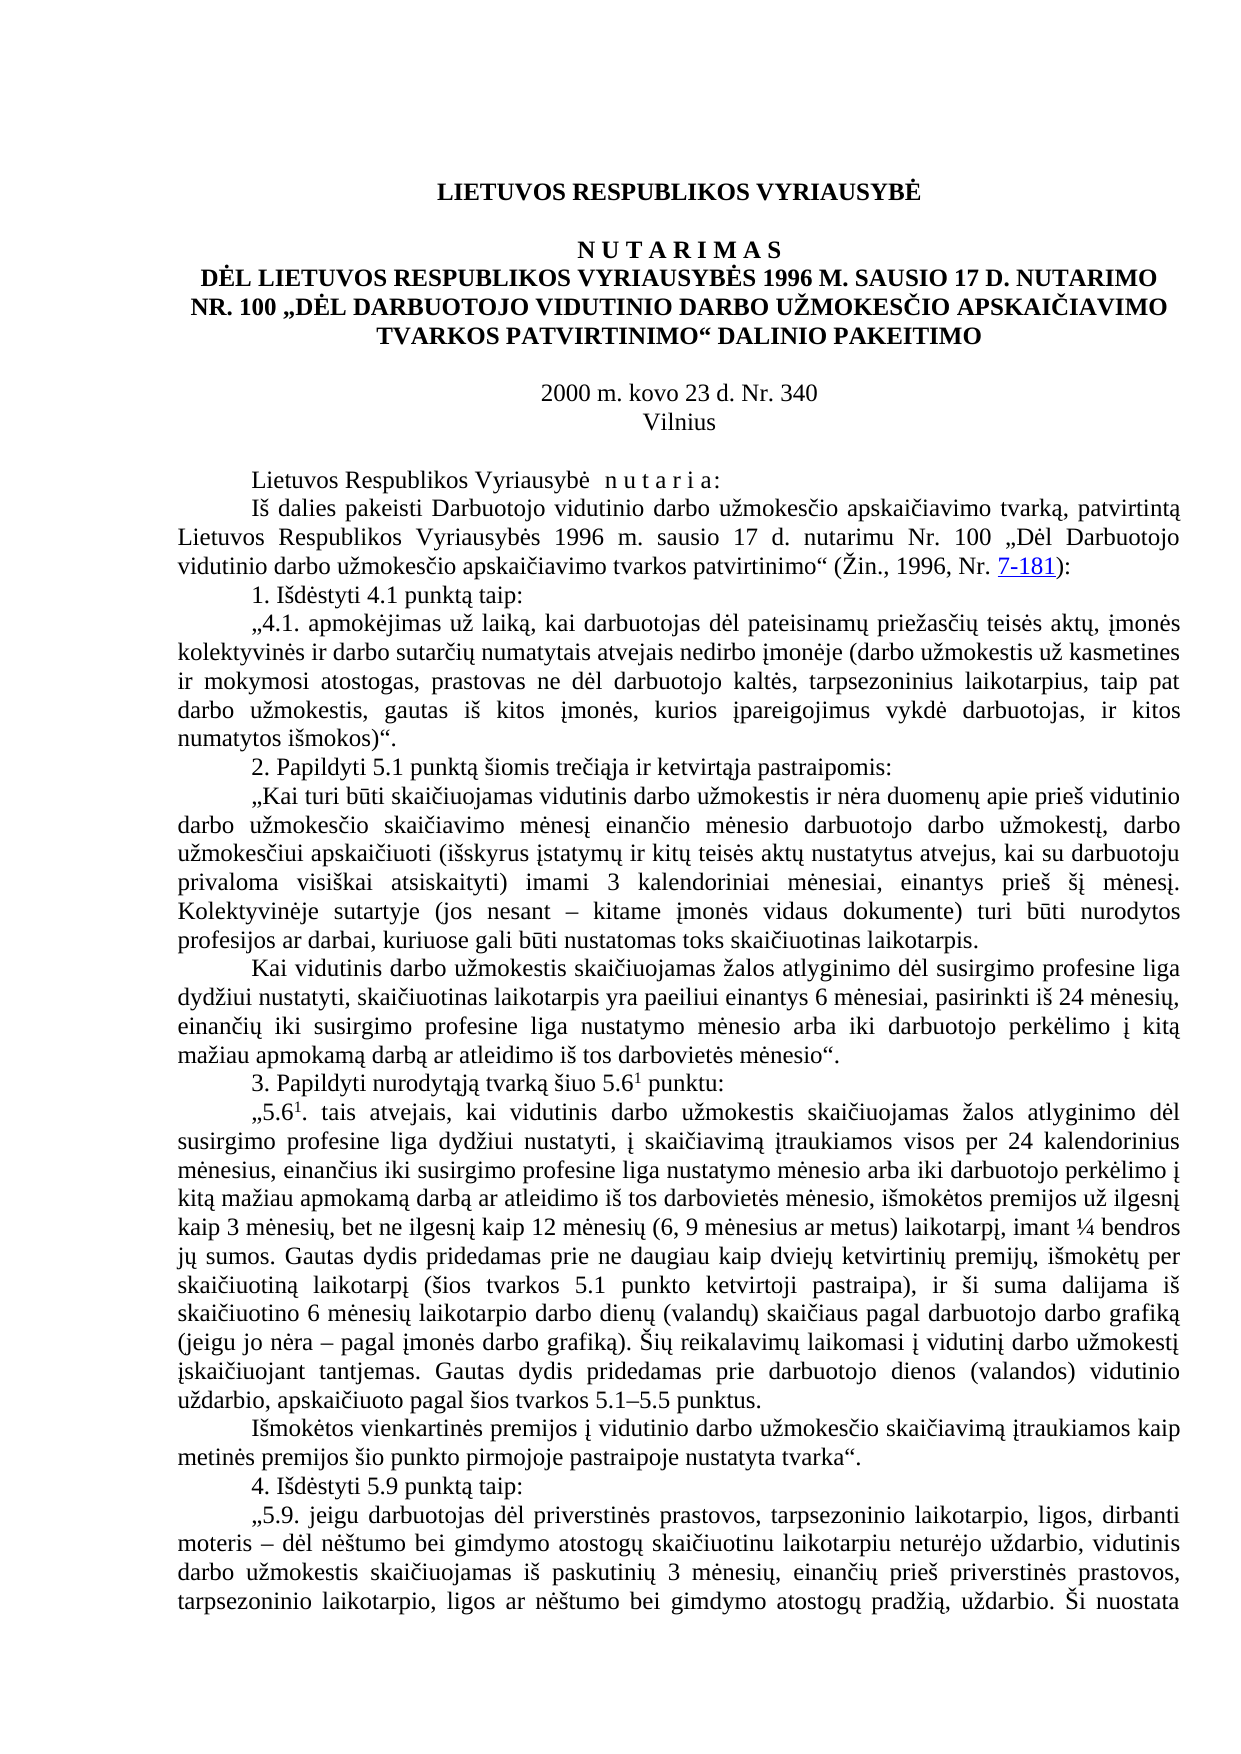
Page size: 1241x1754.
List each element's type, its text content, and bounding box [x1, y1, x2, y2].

text N U T A R I M A S [177, 235, 1181, 263]
text 4. Išdėstyti 5.9 punktą taip: [177, 1471, 1181, 1500]
text „4.1. apmokėjimas už laiką, kai darbuotojas dėl pateisinamų priežasčių teisės aktų, įmonės kolektyvinės ir darbo sutarčių numatytais atvejais nedirbo įmonėje (darbo užmokestis už kasmetines ir mokymosi atostogas, prastovas ne dėl darbuotojo kaltės, tarpsezoninius laikotarpius, taip pat darbo užmokestis, gautas iš kitos įmonės, kurios įpareigojimus vykdė darbuotojas, ir kitos numatytos išmokos)“. [177, 608, 1181, 752]
text Kai vidutinis darbo užmokestis skaičiuojamas žalos atlyginimo dėl susirgimo profesine liga dydžiui nustatyti, skaičiuotinas laikotarpis yra paeiliui einantys 6 mėnesiai, pasirinkti iš 24 mėnesių, einančių iki susirgimo profesine liga nustatymo mėnesio arba iki darbuotojo perkėlimo į kitą mažiau apmokamą darbą ar atleidimo iš tos darbovietės mėnesio“. [177, 953, 1181, 1068]
text 2000 m. kovo 23 d. Nr. 340 [177, 378, 1181, 407]
text „5.61. tais atvejais, kai vidutinis darbo užmokestis skaičiuojamas žalos atlyginimo dėl susirgimo profesine liga dydžiui nustatyti, į skaičiavimą įtraukiamos visos per 24 kalendorinius mėnesius, einančius iki susirgimo profesine liga nustatymo mėnesio arba iki darbuotojo perkėlimo į kitą mažiau apmokamą darbą ar atleidimo iš tos darbovietės mėnesio, išmokėtos premijos už ilgesnį kaip 3 mėnesių, bet ne ilgesnį kaip 12 mėnesių (6, 9 mėnesius ar metus) laikotarpį, imant ¼ bendros jų sumos. Gautas dydis pridedamas prie ne daugiau kaip dviejų ketvirtinių premijų, išmokėtų per skaičiuotiną laikotarpį (šios tvarkos 5.1 punkto ketvirtoji pastraipa), ir ši suma dalijama iš skaičiuotino 6 mėnesių laikotarpio darbo dienų (valandų) skaičiaus pagal darbuotojo darbo grafiką (jeigu jo nėra – pagal įmonės darbo grafiką). Šių reikalavimų laikomasi į vidutinį darbo užmokestį įskaičiuojant tantjemas. Gautas dydis pridedamas prie darbuotojo dienos (valandos) vidutinio uždarbio, apskaičiuoto pagal šios tvarkos 5.1–5.5 punktus. [177, 1097, 1181, 1413]
text 1. Išdėstyti 4.1 punktą taip: [177, 580, 1181, 608]
text Vilnius [177, 407, 1181, 436]
text „Kai turi būti skaičiuojamas vidutinis darbo užmokestis ir nėra duomenų apie prieš vidutinio darbo užmokesčio skaičiavimo mėnesį einančio mėnesio darbuotojo darbo užmokestį, darbo užmokesčiui apskaičiuoti (išskyrus įstatymų ir kitų teisės aktų nustatytus atvejus, kai su darbuotoju privaloma visiškai atsiskaityti) imami 3 kalendoriniai mėnesiai, einantys prieš šį mėnesį. Kolektyvinėje sutartyje (jos nesant – kitame įmonės vidaus dokumente) turi būti nurodytos profesijos ar darbai, kuriuose gali būti nustatomas toks skaičiuotinas laikotarpis. [177, 781, 1181, 953]
text 3. Papildyti nurodytąją tvarką šiuo 5.61 punktu: [177, 1068, 1181, 1097]
text Lietuvos Respublikos Vyriausybė nutaria: [177, 465, 1181, 493]
text 2. Papildyti 5.1 punktą šiomis trečiąja ir ketvirtąja pastraipomis: [177, 752, 1181, 781]
text Išmokėtos vienkartinės premijos į vidutinio darbo užmokesčio skaičiavimą įtraukiamos kaip metinės premijos šio punkto pirmojoje pastraipoje nustatyta tvarka“. [177, 1413, 1181, 1471]
text LIETUVOS RESPUBLIKOS VYRIAUSYBĖ [177, 177, 1181, 206]
text DĖL LIETUVOS RESPUBLIKOS VYRIAUSYBĖS 1996 M. SAUSIO 17 D. NUTARIMO NR. 100 „DĖL DARBUOTOJO VIDUTINIO DARBO UŽMOKESČIO APSKAIČIAVIMO TVARKOS PATVIRTINIMO“ DALINIO PAKEITIMO [177, 263, 1181, 350]
text Iš dalies pakeisti Darbuotojo vidutinio darbo užmokesčio apskaičiavimo tvarką, patvirtintą Lietuvos Respublikos Vyriausybės 1996 m. sausio 17 d. nutarimu Nr. 100 „Dėl Darbuotojo vidutinio darbo užmokesčio apskaičiavimo tvarkos patvirtinimo“ (Žin., 1996, Nr. 7-181): [177, 493, 1181, 580]
text „5.9. jeigu darbuotojas dėl priverstinės prastovos, tarpsezoninio laikotarpio, ligos, dirbanti moteris – dėl nėštumo bei gimdymo atostogų skaičiuotinu laikotarpiu neturėjo uždarbio, vidutinis darbo užmokestis skaičiuojamas iš paskutinių 3 mėnesių, einančių prieš priverstinės prastovos, tarpsezoninio laikotarpio, ligos ar nėštumo bei gimdymo atostogų pradžią, uždarbio. Ši nuostata [177, 1500, 1181, 1615]
